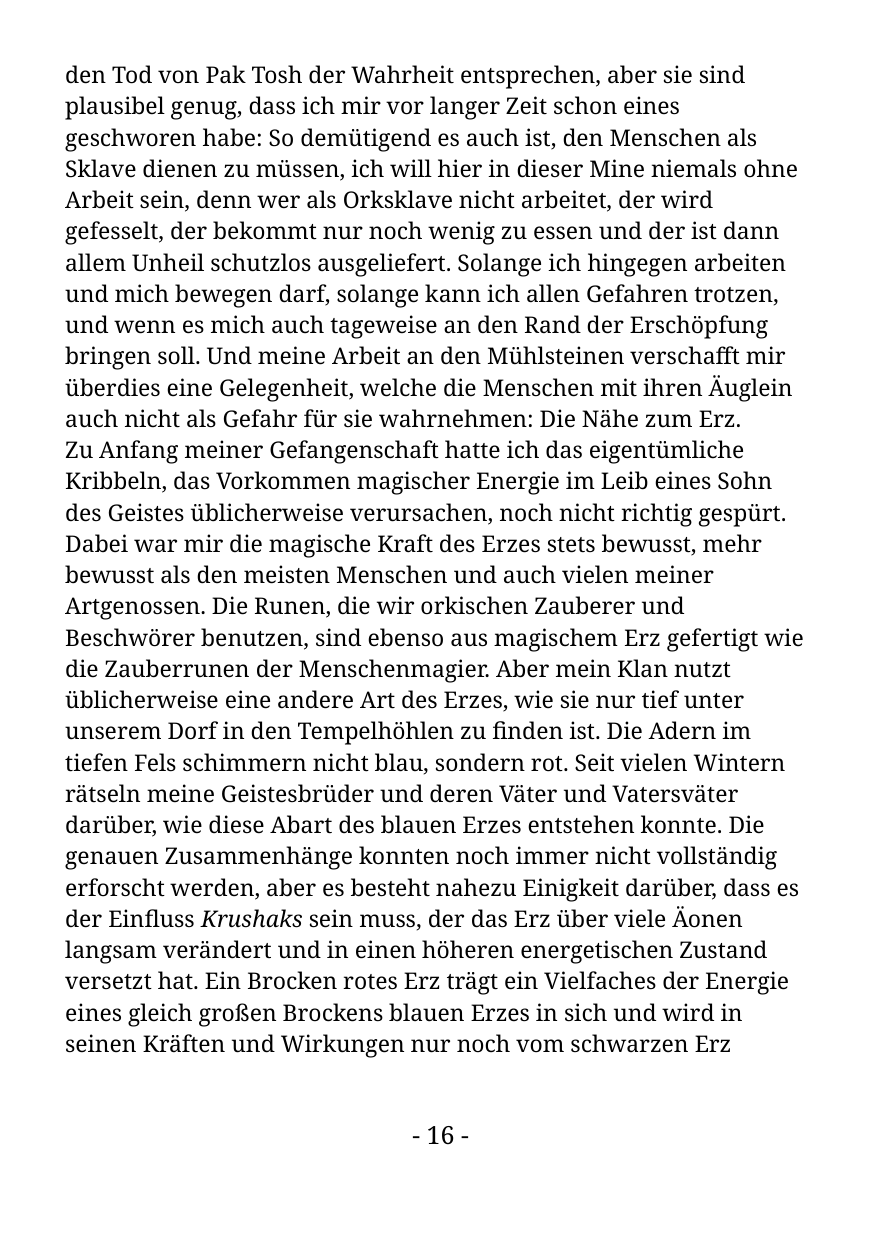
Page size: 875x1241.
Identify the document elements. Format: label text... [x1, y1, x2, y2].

text Zu Anfang meiner Gefangenschaft hatte ich das eigentümliche Kribbeln, das Vorkommen magischer Energie im Leib eines Sohn des Geistes üblicherweise verursachen, noch nicht richtig gespürt. Dabei war mir die magische Kraft des Erzes stets bewusst, mehr bewusst als den meisten Menschen und auch vielen meiner Artgenossen. Die Runen, die wir orkischen Zauberer und Beschwörer benutzen, sind ebenso aus magischem Erz gefertigt wie die Zauberrunen der Menschenmagier. Aber mein Klan nutzt üblicherweise eine andere Art des Erzes, wie sie nur tief unter unserem Dorf in den Tempelhöhlen zu finden ist. Die Adern im tiefen Fels schimmern nicht blau, sondern rot. Seit vielen Wintern rätseln meine Geistesbrüder und deren Väter und Vatersväter darüber, wie diese Abart des blauen Erzes entstehen konnte. Die genauen Zusammenhänge konnten noch immer nicht vollständig erforscht werden, aber es besteht nahezu Einigkeit darüber, dass es der Einfluss Krushaks sein muss, der das Erz über viele Äonen langsam verändert und in einen höheren energetischen Zustand versetzt hat. Ein Brocken rotes Erz trägt ein Vielfaches der Energie eines gleich großen Brockens blauen Erzes in sich und wird in seinen Kräften und Wirkungen nur noch vom schwarzen Erz [65, 434, 809, 1059]
text den Tod von Pak Tosh der Wahrheit entsprechen, aber sie sind plausibel genug, dass ich mir vor langer Zeit schon eines geschworen habe: So demütigend es auch ist, den Menschen als Sklave dienen zu müssen, ich will hier in dieser Mine niemals ohne Arbeit sein, denn wer als Orksklave nicht arbeitet, der wird gefesselt, der bekommt nur noch wenig zu essen und der ist dann allem Unheil schutzlos ausgeliefert. Solange ich hingegen arbeiten und mich bewegen darf, solange kann ich allen Gefahren trotzen, und wenn es mich auch tageweise an den Rand der Erschöpfung bringen soll. Und meine Arbeit an den Mühlsteinen verschafft mir überdies eine Gelegenheit, welche die Menschen mit ihren Äuglein auch nicht als Gefahr für sie wahrnehmen: Die Nähe zum Erz. [65, 59, 809, 434]
